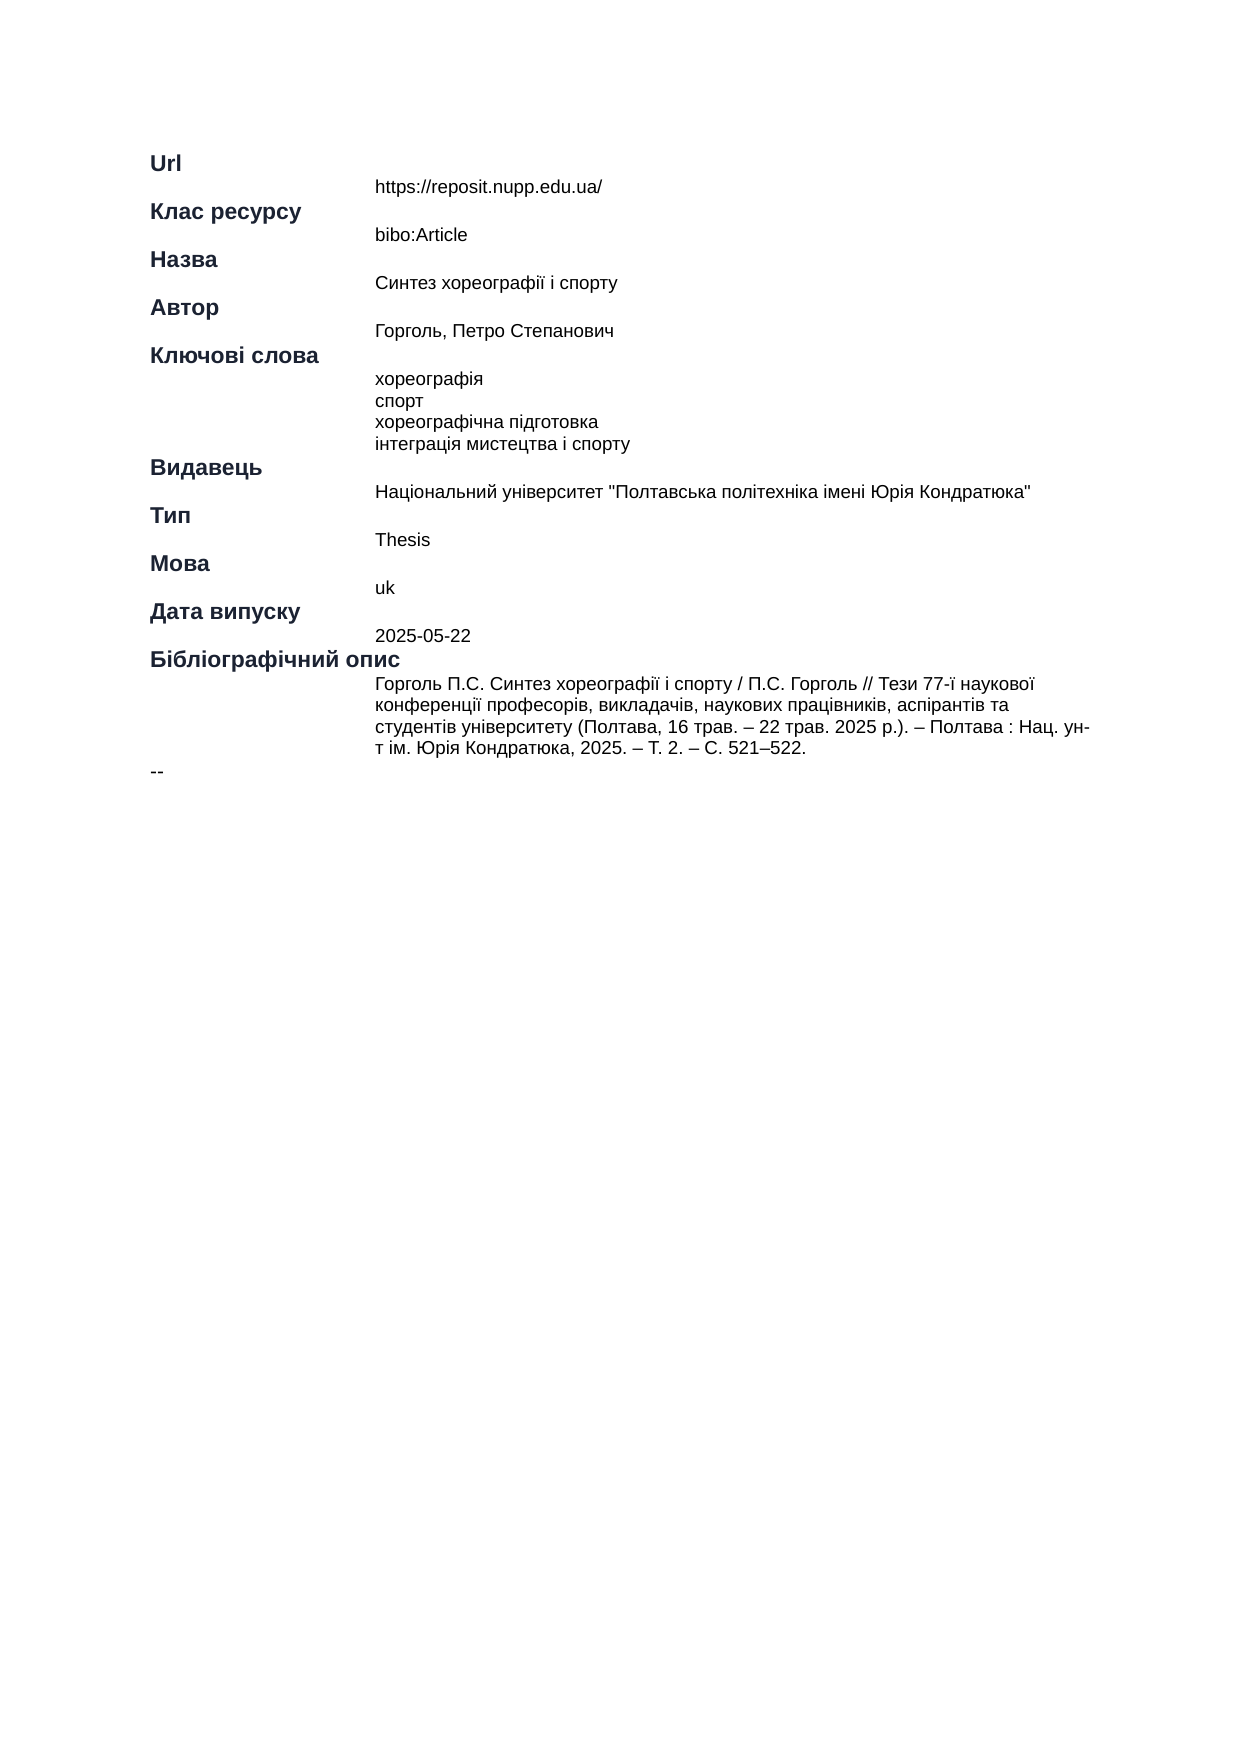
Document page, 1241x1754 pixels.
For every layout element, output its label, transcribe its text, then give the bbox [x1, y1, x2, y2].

text Видавець [150, 454, 1090, 481]
text Горголь П.С. Синтез хореографії і спорту / П.С. Горголь // Тези 77-ї наукової конференції професорів, викладачів, наукових працівників, аспірантів та студентів університету (Полтава, 16 трав. – 22 трав. 2025 р.). – Полтава : Нац. ун-т ім. Юрія Кондратюка, 2025. – Т. 2. – C. 521–522. [375, 672, 1090, 758]
text Thesis [375, 528, 1090, 550]
text Національний університет "Полтавська політехніка імені Юрія Кондратюка" [375, 481, 1090, 502]
text Тип [150, 502, 1090, 528]
text Мова [150, 550, 1090, 576]
text Клас ресурсу [150, 198, 1090, 224]
text uk [375, 576, 1090, 598]
text Назва [150, 246, 1090, 272]
text Дата випуску [150, 598, 1090, 624]
text -- [150, 758, 1090, 782]
text https://reposit.nupp.edu.ua/ [375, 176, 1090, 198]
text спорт [375, 389, 1090, 411]
text bibo:Article [375, 224, 1090, 246]
text Автор [150, 294, 1090, 320]
text інтеграція мистецтва і спорту [375, 433, 1090, 454]
text Ключові слова [150, 342, 1090, 368]
text хореографія [375, 368, 1090, 389]
text хореографічна підготовка [375, 411, 1090, 433]
text 2025-05-22 [375, 624, 1090, 646]
text Url [150, 150, 1090, 176]
text Горголь, Петро Степанович [375, 320, 1090, 342]
text Бібліографічний опис [150, 646, 1090, 672]
text Синтез хореографії і спорту [375, 272, 1090, 294]
